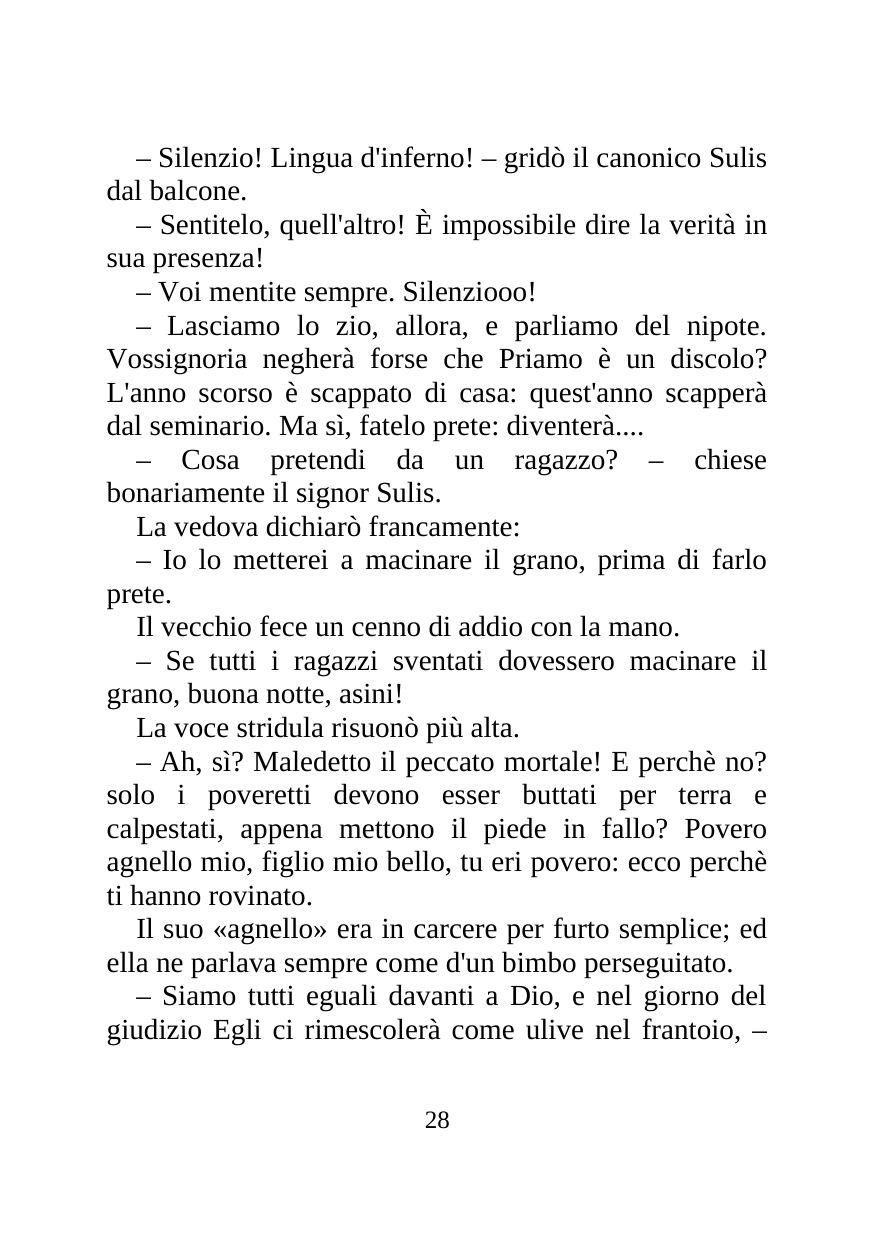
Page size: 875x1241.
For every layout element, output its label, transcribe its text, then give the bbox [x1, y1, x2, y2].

text – Siamo tutti eguali davanti a Dio, e nel giorno del giudizio Egli ci rimescolerà come ulive nel frantoio, – [106, 978, 768, 1046]
text Il suo «agnello» era in carcere per furto semplice; ed ella ne parlava sempre come d'un bimbo perseguitato. [106, 911, 768, 978]
text – Lasciamo lo zio, allora, e parliamo del nipote. Vossignoria negherà forse che Priamo è un discolo? L'anno scorso è scappato di casa: quest'anno scapperà dal seminario. Ma sì, fatelo prete: diventerà.... [106, 308, 768, 442]
text – Sentitelo, quell'altro! È impossibile dire la verità in sua presenza! [106, 207, 768, 274]
text – Ah, sì? Maledetto il peccato mortale! E perchè no? solo i poveretti devono esser buttati per terra e calpestati, appena mettono il piede in fallo? Povero agnello mio, figlio mio bello, tu eri povero: ecco perchè ti hanno rovinato. [106, 744, 768, 911]
text – Io lo metterei a macinare il grano, prima di farlo prete. [106, 542, 768, 609]
text – Silenzio! Lingua d'inferno! – gridò il canonico Sulis dal balcone. [106, 140, 768, 207]
text – Se tutti i ragazzi sventati dovessero macinare il grano, buona notte, asini! [106, 643, 768, 710]
text Il vecchio fece un cenno di addio con la mano. [106, 609, 768, 643]
text La voce stridula risuonò più alta. [106, 710, 768, 744]
text – Cosa pretendi da un ragazzo? – chiese bonariamente il signor Sulis. [106, 442, 768, 509]
text – Voi mentite sempre. Silenziooo! [106, 274, 768, 308]
text La vedova dichiarò francamente: [106, 509, 768, 542]
